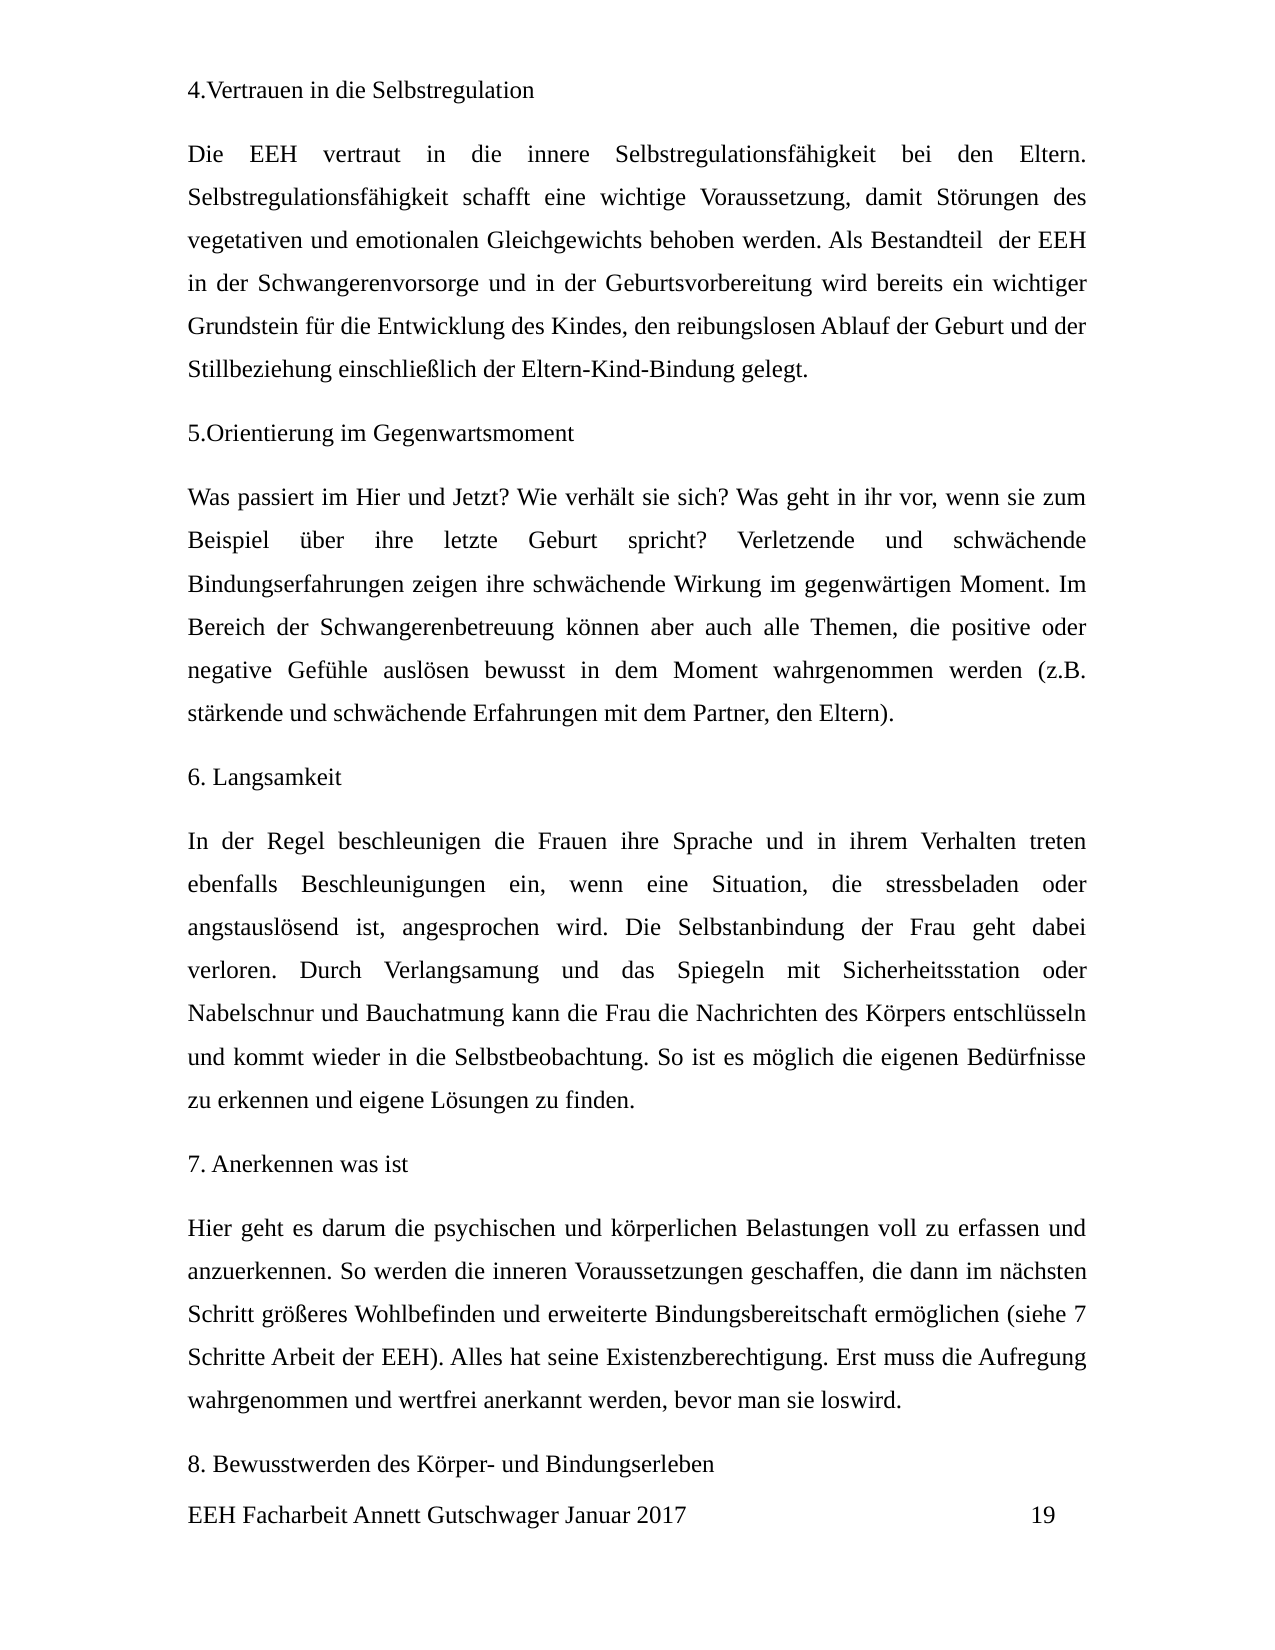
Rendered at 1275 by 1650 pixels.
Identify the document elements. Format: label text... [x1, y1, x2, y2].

text 8. Bewusstwerden des Körper- und Bindungserleben [187, 1449, 1087, 1478]
text 7. Anerkennen was ist [187, 1149, 1087, 1177]
text Hier geht es darum die psychischen und körperlichen Belastungen voll zu erfassen und anzuerkennen. So werden die inneren Voraussetzungen geschaffen, die dann im nächsten Schritt größeres Wohlbefinden und erweiterte Bindungsbereitschaft ermöglichen (siehe 7 Schritte Arbeit der EEH). Alles hat seine Existenzberechtigung. Erst muss die Aufregung wahrgenommen und wertfrei anerkannt werden, bevor man sie loswird. [187, 1213, 1087, 1414]
text 4.Vertrauen in die Selbstregulation [187, 75, 1087, 104]
text 5.Orientierung im Gegenwartsmoment [187, 418, 1087, 447]
text 6. Langsamkeit [187, 762, 1087, 791]
text Die EEH vertraut in die innere Selbstregulationsfähigkeit bei den Eltern. Selbstregulationsfähigkeit schafft eine wichtige Voraussetzung, damit Störungen des vegetativen und emotionalen Gleichgewichts behoben werden. Als Bestandteil der EEH in der Schwangerenvorsorge und in der Geburtsvorbereitung wird bereits ein wichtiger Grundstein für die Entwicklung des Kindes, den reibungslosen Ablauf der Geburt und der Stillbeziehung einschließlich der Eltern-Kind-Bindung gelegt. [187, 139, 1087, 383]
text Was passiert im Hier und Jetzt? Wie verhält sie sich? Was geht in ihr vor, wenn sie zum Beispiel über ihre letzte Geburt spricht? Verletzende und schwächende Bindungserfahrungen zeigen ihre schwächende Wirkung im gegenwärtigen Moment. Im Bereich der Schwangerenbetreuung können aber auch alle Themen, die positive oder negative Gefühle auslösen bewusst in dem Moment wahrgenommen werden (z.B. stärkende und schwächende Erfahrungen mit dem Partner, den Eltern). [187, 482, 1087, 727]
text In der Regel beschleunigen die Frauen ihre Sprache und in ihrem Verhalten treten ebenfalls Beschleunigungen ein, wenn eine Situation, die stressbeladen oder angstauslösend ist, angesprochen wird. Die Selbstanbindung der Frau geht dabei verloren. Durch Verlangsamung und das Spiegeln mit Sicherheitsstation oder Nabelschnur und Bauchatmung kann die Frau die Nachrichten des Körpers entschlüsseln und kommt wieder in die Selbstbeobachtung. So ist es möglich die eigenen Bedürfnisse zu erkennen und eigene Lösungen zu finden. [187, 826, 1087, 1113]
